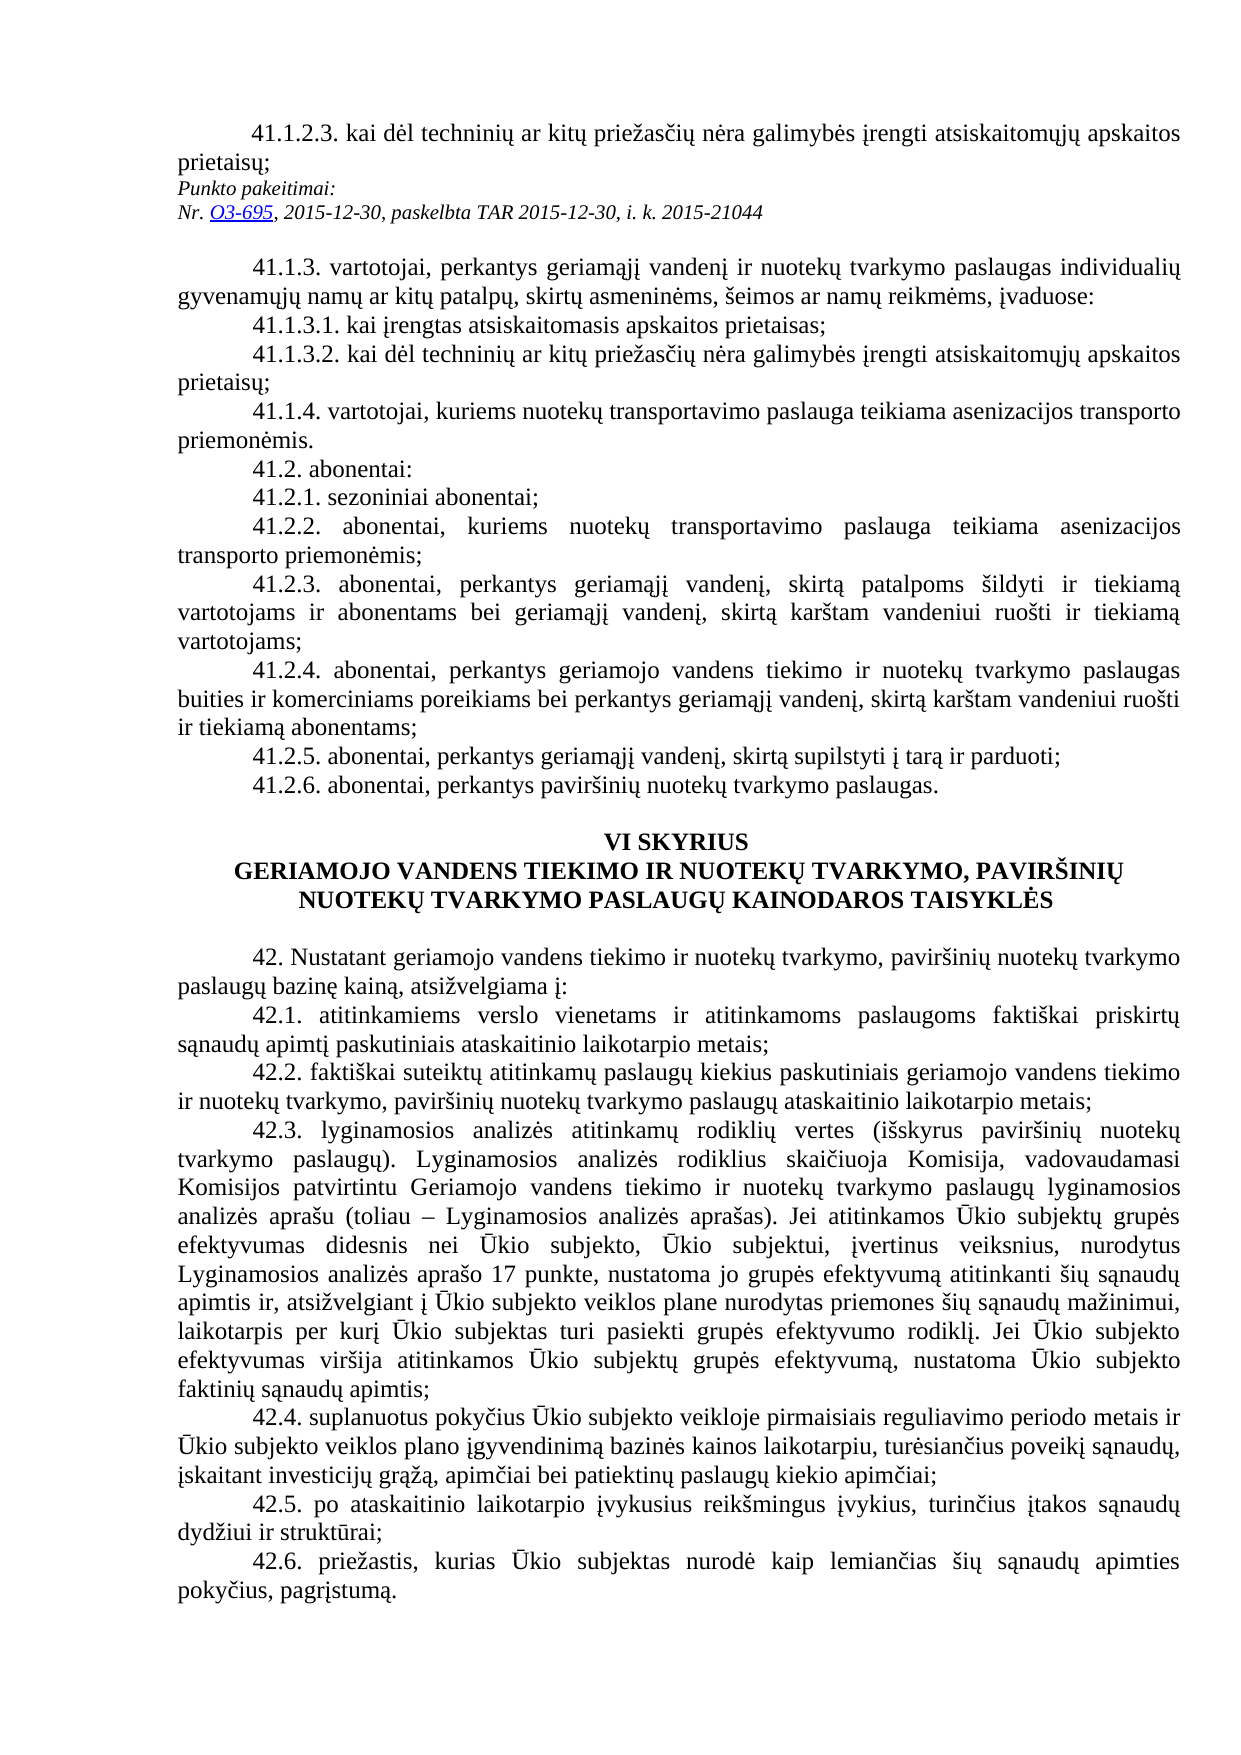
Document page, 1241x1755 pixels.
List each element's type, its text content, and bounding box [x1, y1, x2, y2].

text 41.2.4. abonentai, perkantys geriamojo vandens tiekimo ir nuotekų tvarkymo paslaugas buities ir komerciniams poreikiams bei perkantys geriamąjį vandenį, skirtą karštam vandeniui ruošti ir tiekiamą abonentams; [177, 655, 1181, 741]
text 42. Nustatant geriamojo vandens tiekimo ir nuotekų tvarkymo, paviršinių nuotekų tvarkymo paslaugų bazinę kainą, atsižvelgiama į: [177, 942, 1181, 1000]
text 42.2. faktiškai suteiktų atitinkamų paslaugų kiekius paskutiniais geriamojo vandens tiekimo ir nuotekų tvarkymo, paviršinių nuotekų tvarkymo paslaugų ataskaitinio laikotarpio metais; [177, 1057, 1181, 1115]
text 42.5. po ataskaitinio laikotarpio įvykusius reikšmingus įvykius, turinčius įtakos sąnaudų dydžiui ir struktūrai; [177, 1489, 1181, 1546]
text 42.6. priežastis, kurias Ūkio subjektas nurodė kaip lemiančias šių sąnaudų apimties pokyčius, pagrįstumą. [177, 1546, 1181, 1604]
text 41.1.3.1. kai įrengtas atsiskaitomasis apskaitos prietaisas; [177, 310, 1181, 339]
text 41.2.6. abonentai, perkantys paviršinių nuotekų tvarkymo paslaugas. [177, 770, 1181, 799]
text 41.2. abonentai: [177, 454, 1181, 482]
text Punkto pakeitimai: [177, 176, 1181, 200]
text VI SKYRIUS [177, 827, 1181, 856]
text 41.1.2.3. kai dėl techninių ar kitų priežasčių nėra galimybės įrengti atsiskaitomųjų apskaitos prietaisų; [177, 118, 1181, 176]
text Nr. O3-695, 2015-12-30, paskelbta TAR 2015-12-30, i. k. 2015-21044 [177, 200, 1181, 224]
text 42.3. lyginamosios analizės atitinkamų rodiklių vertes (išskyrus paviršinių nuotekų tvarkymo paslaugų). Lyginamosios analizės rodiklius skaičiuoja Komisija, vadovaudamasi Komisijos patvirtintu Geriamojo vandens tiekimo ir nuotekų tvarkymo paslaugų lyginamosios analizės aprašu (toliau – Lyginamosios analizės aprašas). Jei atitinkamos Ūkio subjektų grupės efektyvumas didesnis nei Ūkio subjekto, Ūkio subjektui, įvertinus veiksnius, nurodytus Lyginamosios analizės aprašo 17 punkte, nustatoma jo grupės efektyvumą atitinkanti šių sąnaudų apimtis ir, atsižvelgiant į Ūkio subjekto veiklos plane nurodytas priemones šių sąnaudų mažinimui, laikotarpis per kurį Ūkio subjektas turi pasiekti grupės efektyvumo rodiklį. Jei Ūkio subjekto efektyvumas viršija atitinkamos Ūkio subjektų grupės efektyvumą, nustatoma Ūkio subjekto faktinių sąnaudų apimtis; [177, 1115, 1181, 1402]
text 41.2.5. abonentai, perkantys geriamąjį vandenį, skirtą supilstyti į tarą ir parduoti; [177, 741, 1181, 770]
text 41.2.2. abonentai, kuriems nuotekų transportavimo paslauga teikiama asenizacijos transporto priemonėmis; [177, 511, 1181, 569]
text 42.4. suplanuotus pokyčius Ūkio subjekto veikloje pirmaisiais reguliavimo periodo metais ir Ūkio subjekto veiklos plano įgyvendinimą bazinės kainos laikotarpiu, turėsiančius poveikį sąnaudų, įskaitant investicijų grąžą, apimčiai bei patiektinų paslaugų kiekio apimčiai; [177, 1402, 1181, 1489]
text 41.2.1. sezoniniai abonentai; [177, 482, 1181, 511]
text 41.1.4. vartotojai, kuriems nuotekų transportavimo paslauga teikiama asenizacijos transporto priemonėmis. [177, 396, 1181, 454]
text GERIAMOJO VANDENS TIEKIMO IR NUOTEKŲ TVARKYMO, PAVIRŠINIŲ NUOTEKŲ TVARKYMO PASLAUGŲ KAINODAROS TAISYKLĖS [177, 856, 1181, 914]
text 41.1.3.2. kai dėl techninių ar kitų priežasčių nėra galimybės įrengti atsiskaitomųjų apskaitos prietaisų; [177, 339, 1181, 396]
text 42.1. atitinkamiems verslo vienetams ir atitinkamoms paslaugoms faktiškai priskirtų sąnaudų apimtį paskutiniais ataskaitinio laikotarpio metais; [177, 1000, 1181, 1057]
text 41.1.3. vartotojai, perkantys geriamąjį vandenį ir nuotekų tvarkymo paslaugas individualių gyvenamųjų namų ar kitų patalpų, skirtų asmeninėms, šeimos ar namų reikmėms, įvaduose: [177, 252, 1181, 310]
text 41.2.3. abonentai, perkantys geriamąjį vandenį, skirtą patalpoms šildyti ir tiekiamą vartotojams ir abonentams bei geriamąjį vandenį, skirtą karštam vandeniui ruošti ir tiekiamą vartotojams; [177, 569, 1181, 655]
